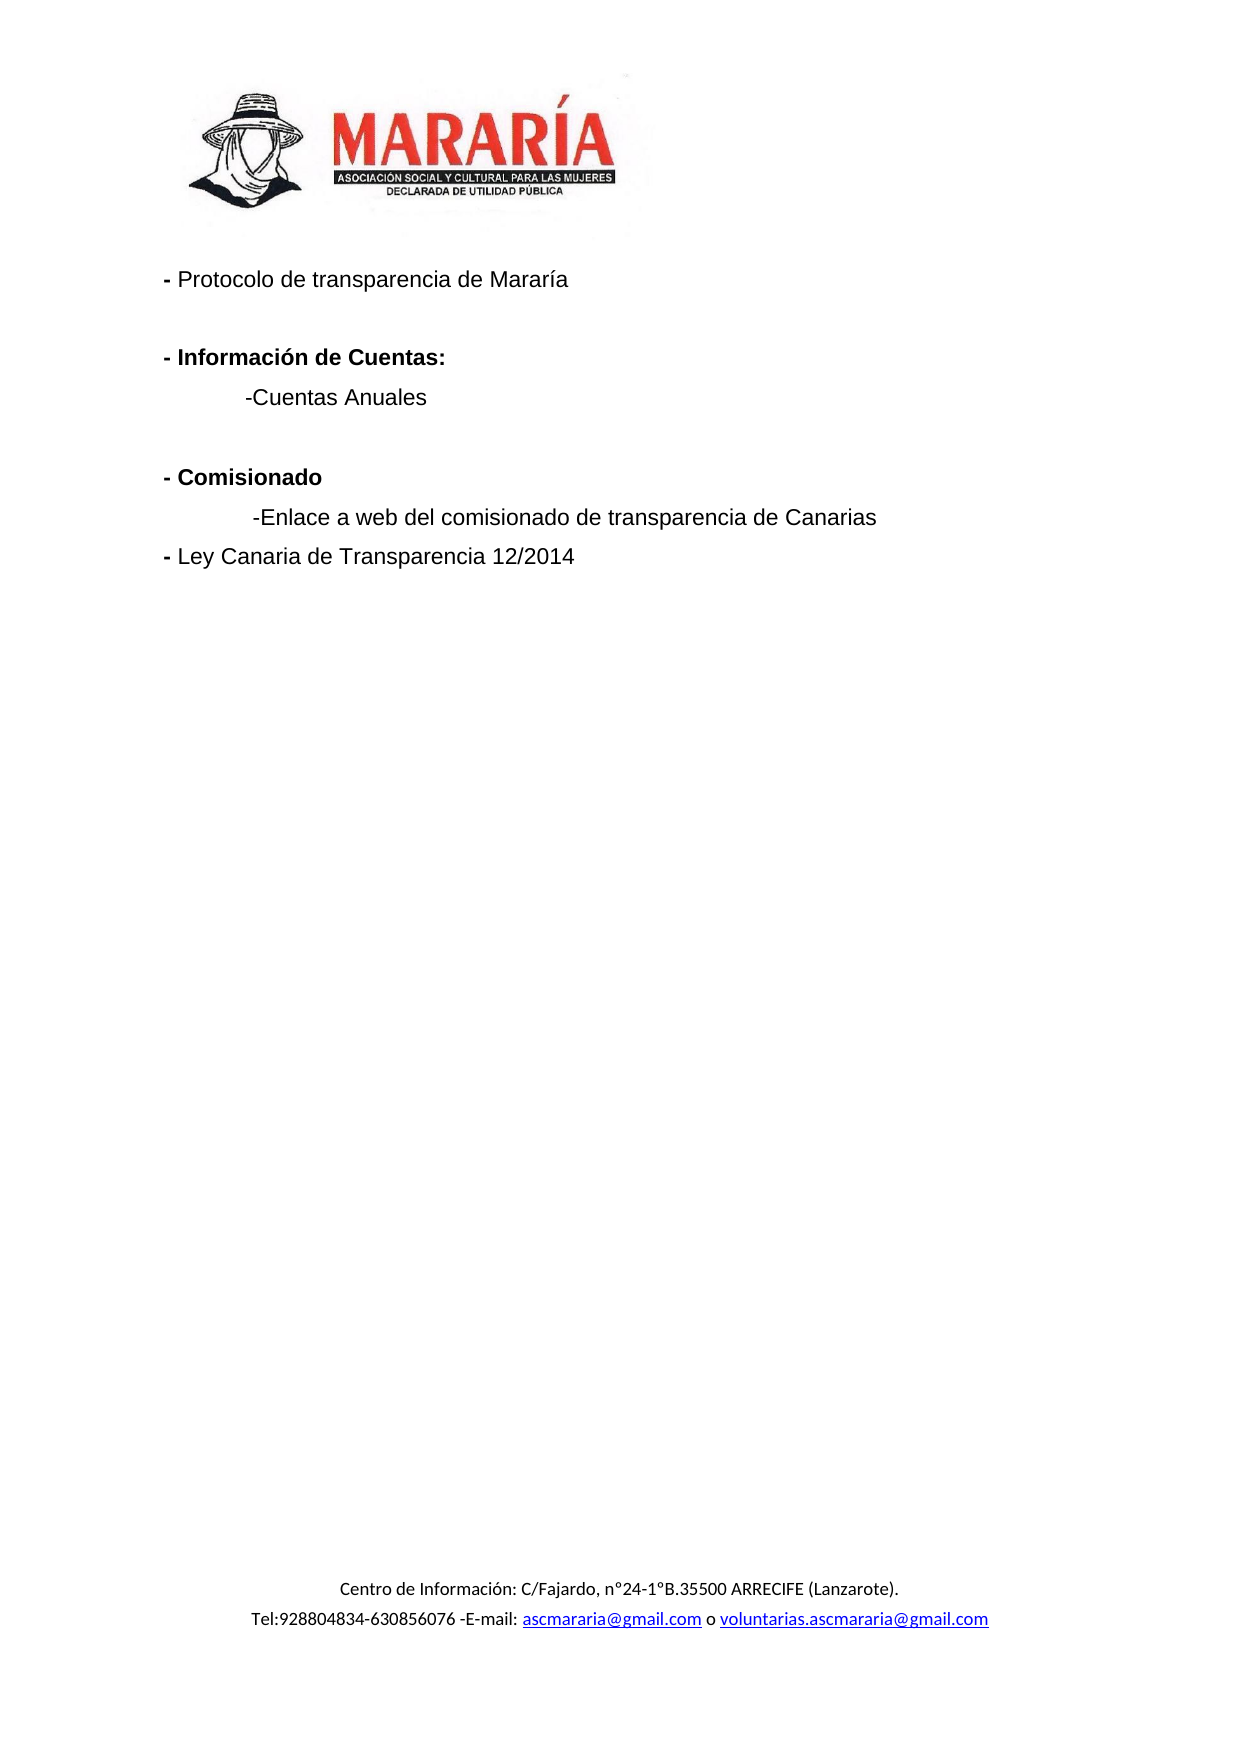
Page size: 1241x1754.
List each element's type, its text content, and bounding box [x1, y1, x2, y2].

list Protocolo de transparencia de Mararía [163, 266, 1063, 292]
text -Cuentas Anuales [177, 383, 1063, 411]
list Información de Cuentas: [163, 344, 1063, 370]
list Comisionado [163, 464, 1063, 491]
list Ley Canaria de Transparencia 12/2014 [163, 543, 1063, 569]
text -Enlace a web del comisionado de transparencia de Canarias [214, 503, 1063, 530]
